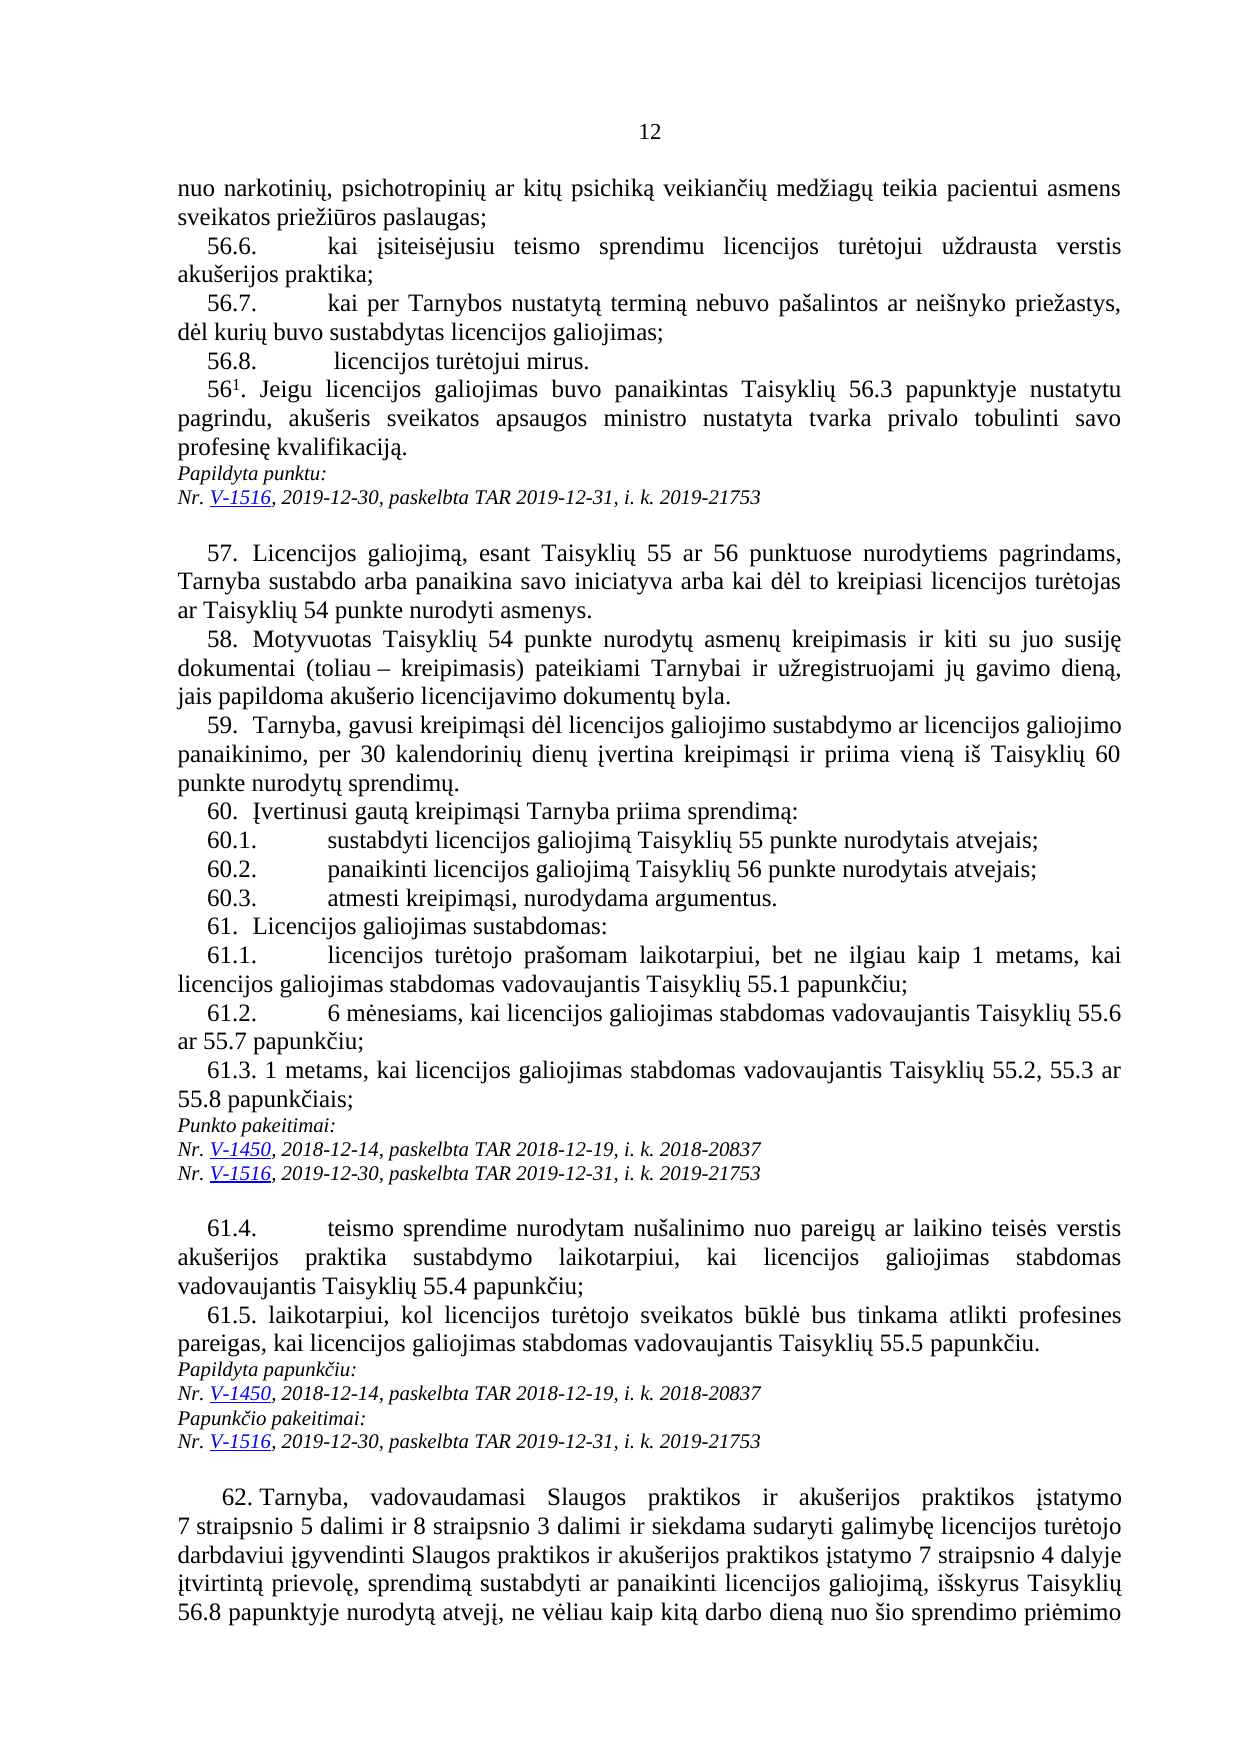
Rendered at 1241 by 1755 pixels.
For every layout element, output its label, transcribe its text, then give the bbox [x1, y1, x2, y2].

text nuo narkotinių, psichotropinių ar kitų psichiką veikiančių medžiagų teikia pacientui asmens sveikatos priežiūros paslaugas; [177, 173, 1122, 231]
text Papunkčio pakeitimai: [177, 1405, 1122, 1429]
text Punkto pakeitimai: [177, 1113, 1122, 1137]
text Nr. V-1516, 2019-12-30, paskelbta TAR 2019-12-31, i. k. 2019-21753 [177, 1429, 1122, 1453]
text 61.4. teismo sprendime nurodytam nušalinimo nuo pareigų ar laikino teisės verstis akušerijos praktika sustabdymo laikotarpiui, kai licencijos galiojimas stabdomas vadovaujantis Taisyklių 55.4 papunkčiu; [177, 1213, 1122, 1300]
text 61. Licencijos galiojimas sustabdomas: [177, 911, 1122, 940]
text Nr. V-1450, 2018-12-14, paskelbta TAR 2018-12-19, i. k. 2018-20837 [177, 1381, 1122, 1405]
text 60.1. sustabdyti licencijos galiojimą Taisyklių 55 punkte nurodytais atvejais; [177, 825, 1122, 854]
text Papildyta papunkčiu: [177, 1357, 1122, 1381]
text 561. Jeigu licencijos galiojimas buvo panaikintas Taisyklių 56.3 papunktyje nustatytu pagrindu, akušeris sveikatos apsaugos ministro nustatyta tvarka privalo tobulinti savo profesinę kvalifikaciją. [177, 374, 1122, 461]
text Papildyta punktu: [177, 461, 1122, 485]
text Nr. V-1516, 2019-12-30, paskelbta TAR 2019-12-31, i. k. 2019-21753 [177, 1161, 1122, 1185]
text 59. Tarnyba, gavusi kreipimąsi dėl licencijos galiojimo sustabdymo ar licencijos galiojimo panaikinimo, per 30 kalendorinių dienų įvertina kreipimąsi ir priima vieną iš Taisyklių 60 punkte nurodytų sprendimų. [177, 710, 1122, 796]
text 60. Įvertinusi gautą kreipimąsi Tarnyba priima sprendimą: [177, 796, 1122, 825]
text 57. Licencijos galiojimą, esant Taisyklių 55 ar 56 punktuose nurodytiems pagrindams, Tarnyba sustabdo arba panaikina savo iniciatyva arba kai dėl to kreipiasi licencijos turėtojas ar Taisyklių 54 punkte nurodyti asmenys. [177, 538, 1122, 624]
text 58. Motyvuotas Taisyklių 54 punkte nurodytų asmenų kreipimasis ir kiti su juo susiję dokumentai (toliau – kreipimasis) pateikiami Tarnybai ir užregistruojami jų gavimo dieną, jais papildoma akušerio licencijavimo dokumentų byla. [177, 624, 1122, 710]
text 61.1. licencijos turėtojo prašomam laikotarpiui, bet ne ilgiau kaip 1 metams, kai licencijos galiojimas stabdomas vadovaujantis Taisyklių 55.1 papunkčiu; [177, 940, 1122, 998]
text Nr. V-1450, 2018-12-14, paskelbta TAR 2018-12-19, i. k. 2018-20837 [177, 1137, 1122, 1161]
text 56.6. kai įsiteisėjusiu teismo sprendimu licencijos turėtojui uždrausta verstis akušerijos praktika; [177, 231, 1122, 288]
text Nr. V-1516, 2019-12-30, paskelbta TAR 2019-12-31, i. k. 2019-21753 [177, 485, 1122, 509]
text 61.2. 6 mėnesiams, kai licencijos galiojimas stabdomas vadovaujantis Taisyklių 55.6 ar 55.7 papunkčiu; [177, 998, 1122, 1055]
text 61.5. laikotarpiui, kol licencijos turėtojo sveikatos būklė bus tinkama atlikti profesines pareigas, kai licencijos galiojimas stabdomas vadovaujantis Taisyklių 55.5 papunkčiu. [177, 1300, 1122, 1357]
text 60.3. atmesti kreipimąsi, nurodydama argumentus. [177, 883, 1122, 911]
text 61.3. 1 metams, kai licencijos galiojimas stabdomas vadovaujantis Taisyklių 55.2, 55.3 ar 55.8 papunkčiais; [177, 1055, 1122, 1113]
text 62. Tarnyba, vadovaudamasi Slaugos praktikos ir akušerijos praktikos įstatymo 7 straipsnio 5 dalimi ir 8 straipsnio 3 dalimi ir siekdama sudaryti galimybę licencijos turėtojo darbdaviui įgyvendinti Slaugos praktikos ir akušerijos praktikos įstatymo 7 straipsnio 4 dalyje įtvirtintą prievolę, sprendimą sustabdyti ar panaikinti licencijos galiojimą, išskyrus Taisyklių 56.8 papunktyje nurodytą atvejį, ne vėliau kaip kitą darbo dieną nuo šio sprendimo priėmimo [177, 1482, 1122, 1626]
text 56.8. licencijos turėtojui mirus. [177, 346, 1122, 374]
text 60.2. panaikinti licencijos galiojimą Taisyklių 56 punkte nurodytais atvejais; [177, 854, 1122, 883]
text 56.7. kai per Tarnybos nustatytą terminą nebuvo pašalintos ar neišnyko priežastys, dėl kurių buvo sustabdytas licencijos galiojimas; [177, 288, 1122, 346]
